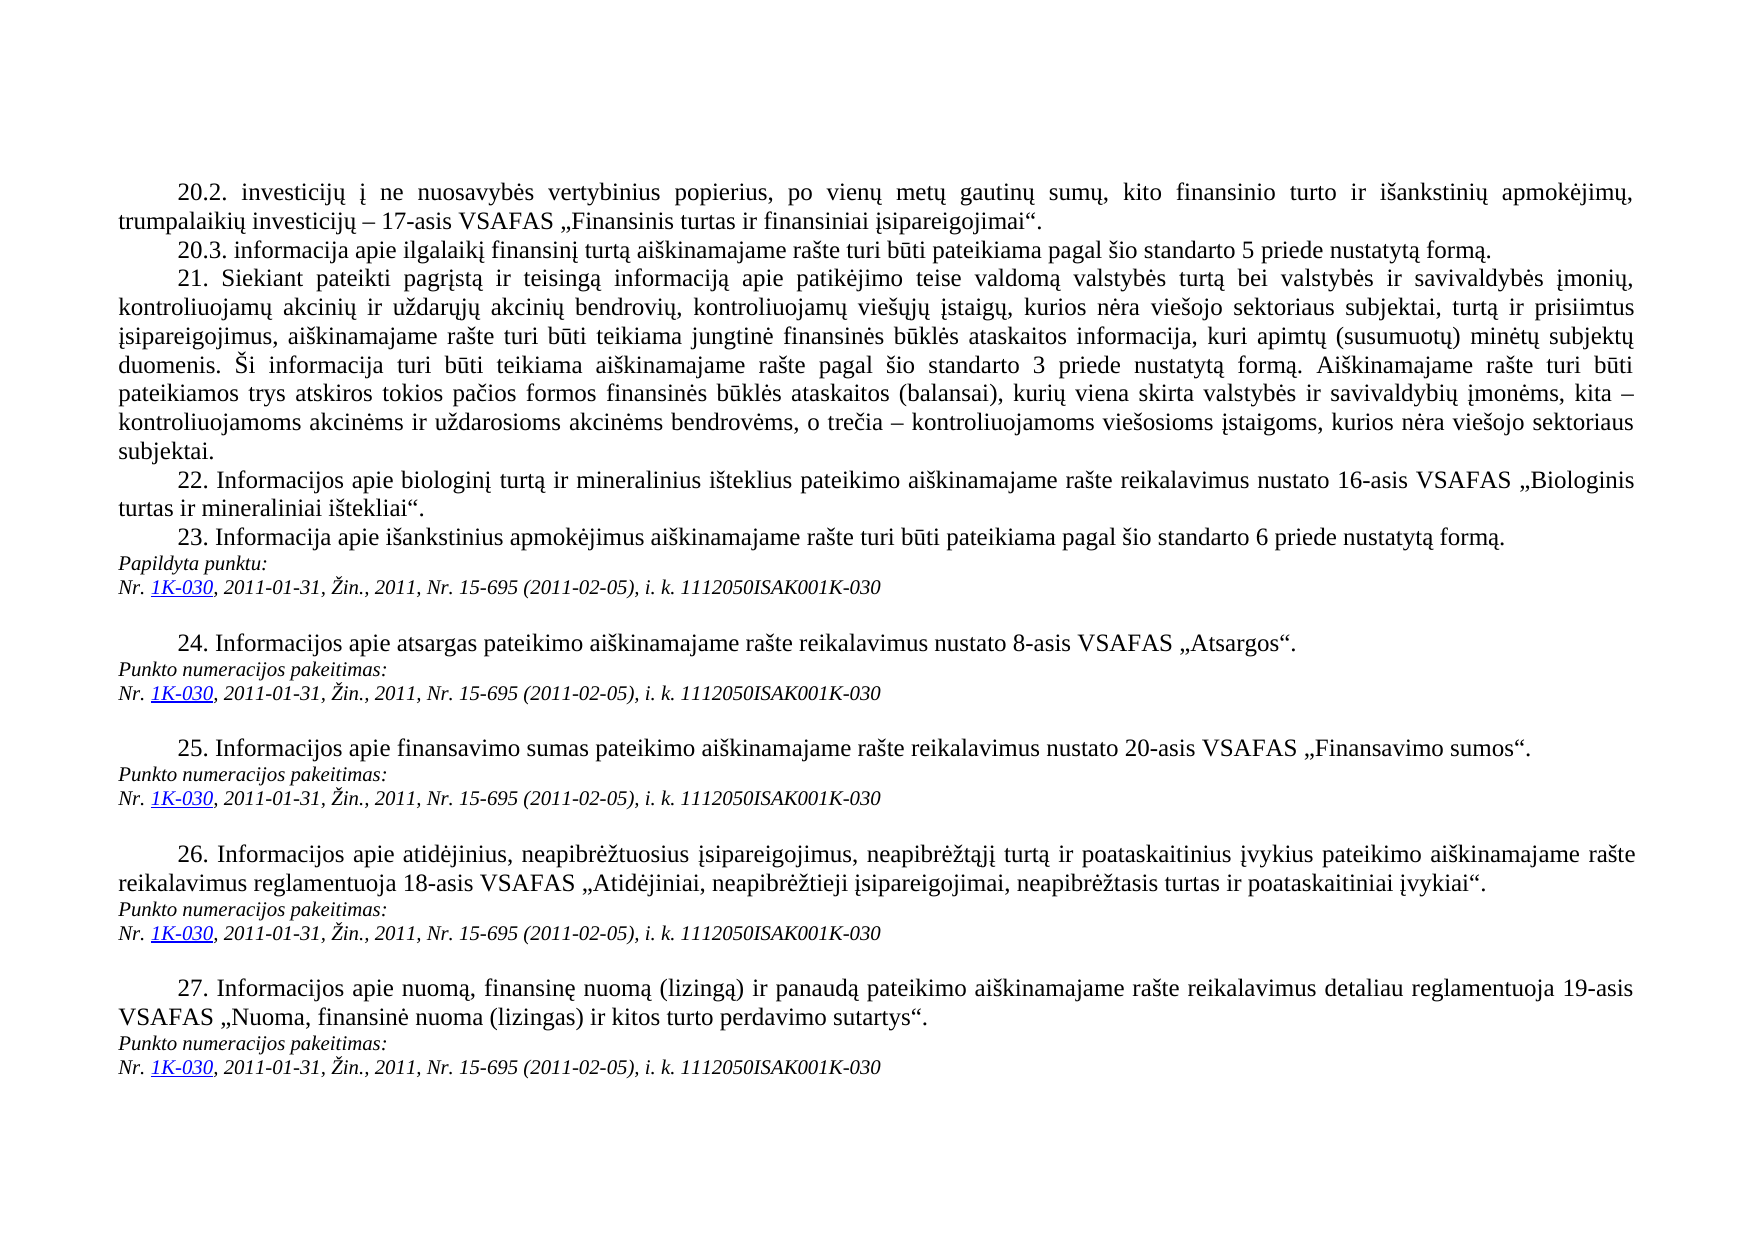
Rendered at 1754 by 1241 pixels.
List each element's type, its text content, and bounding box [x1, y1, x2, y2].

text 24. Informacijos apie atsargas pateikimo aiškinamajame rašte reikalavimus nustato 8-asis VSAFAS „Atsargos“. [118, 628, 1636, 657]
text Nr. 1K-030, 2011-01-31, Žin., 2011, Nr. 15-695 (2011-02-05), i. k. 1112050ISAK001K-030 [118, 786, 1636, 810]
text 25. Informacijos apie finansavimo sumas pateikimo aiškinamajame rašte reikalavimus nustato 20-asis VSAFAS „Finansavimo sumos“. [118, 733, 1636, 762]
text Punkto numeracijos pakeitimas: [118, 897, 1636, 921]
text Punkto numeracijos pakeitimas: [118, 762, 1636, 786]
text 20.3. informacija apie ilgalaikį finansinį turtą aiškinamajame rašte turi būti pateikiama pagal šio standarto 5 priede nustatytą formą. [118, 235, 1636, 263]
text 20.2. investicijų į ne nuosavybės vertybinius popierius, po vienų metų gautinų sumų, kito finansinio turto ir išankstinių apmokėjimų, trumpalaikių investicijų – 17-asis VSAFAS „Finansinis turtas ir finansiniai įsipareigojimai“. [118, 177, 1636, 235]
text Nr. 1K-030, 2011-01-31, Žin., 2011, Nr. 15-695 (2011-02-05), i. k. 1112050ISAK001K-030 [118, 575, 1636, 599]
text Punkto numeracijos pakeitimas: [118, 657, 1636, 681]
text Nr. 1K-030, 2011-01-31, Žin., 2011, Nr. 15-695 (2011-02-05), i. k. 1112050ISAK001K-030 [118, 921, 1636, 945]
text 22. Informacijos apie biologinį turtą ir mineralinius išteklius pateikimo aiškinamajame rašte reikalavimus nustato 16-asis VSAFAS „Biologinis turtas ir mineraliniai ištekliai“. [118, 465, 1636, 522]
text 23. Informacija apie išankstinius apmokėjimus aiškinamajame rašte turi būti pateikiama pagal šio standarto 6 priede nustatytą formą. [118, 522, 1636, 551]
text Papildyta punktu: [118, 551, 1636, 575]
text Nr. 1K-030, 2011-01-31, Žin., 2011, Nr. 15-695 (2011-02-05), i. k. 1112050ISAK001K-030 [118, 1055, 1636, 1079]
text Punkto numeracijos pakeitimas: [118, 1031, 1636, 1055]
text 26. Informacijos apie atidėjinius, neapibrėžtuosius įsipareigojimus, neapibrėžtąjį turtą ir poataskaitinius įvykius pateikimo aiškinamajame rašte reikalavimus reglamentuoja 18-asis VSAFAS „Atidėjiniai, neapibrėžtieji įsipareigojimai, neapibrėžtasis turtas ir poataskaitiniai įvykiai“. [118, 839, 1636, 897]
text 27. Informacijos apie nuomą, finansinę nuomą (lizingą) ir panaudą pateikimo aiškinamajame rašte reikalavimus detaliau reglamentuoja 19-asis VSAFAS „Nuoma, finansinė nuoma (lizingas) ir kitos turto perdavimo sutartys“. [118, 973, 1636, 1031]
text 21. Siekiant pateikti pagrįstą ir teisingą informaciją apie patikėjimo teise valdomą valstybės turtą bei valstybės ir savivaldybės įmonių, kontroliuojamų akcinių ir uždarųjų akcinių bendrovių, kontroliuojamų viešųjų įstaigų, kurios nėra viešojo sektoriaus subjektai, turtą ir prisiimtus įsipareigojimus, aiškinamajame rašte turi būti teikiama jungtinė finansinės būklės ataskaitos informacija, kuri apimtų (susumuotų) minėtų subjektų duomenis. Ši informacija turi būti teikiama aiškinamajame rašte pagal šio standarto 3 priede nustatytą formą. Aiškinamajame rašte turi būti pateikiamos trys atskiros tokios pačios formos finansinės būklės ataskaitos (balansai), kurių viena skirta valstybės ir savivaldybių įmonėms, kita – kontroliuojamoms akcinėms ir uždarosioms akcinėms bendrovėms, o trečia – kontroliuojamoms viešosioms įstaigoms, kurios nėra viešojo sektoriaus subjektai. [118, 263, 1636, 465]
text Nr. 1K-030, 2011-01-31, Žin., 2011, Nr. 15-695 (2011-02-05), i. k. 1112050ISAK001K-030 [118, 681, 1636, 705]
